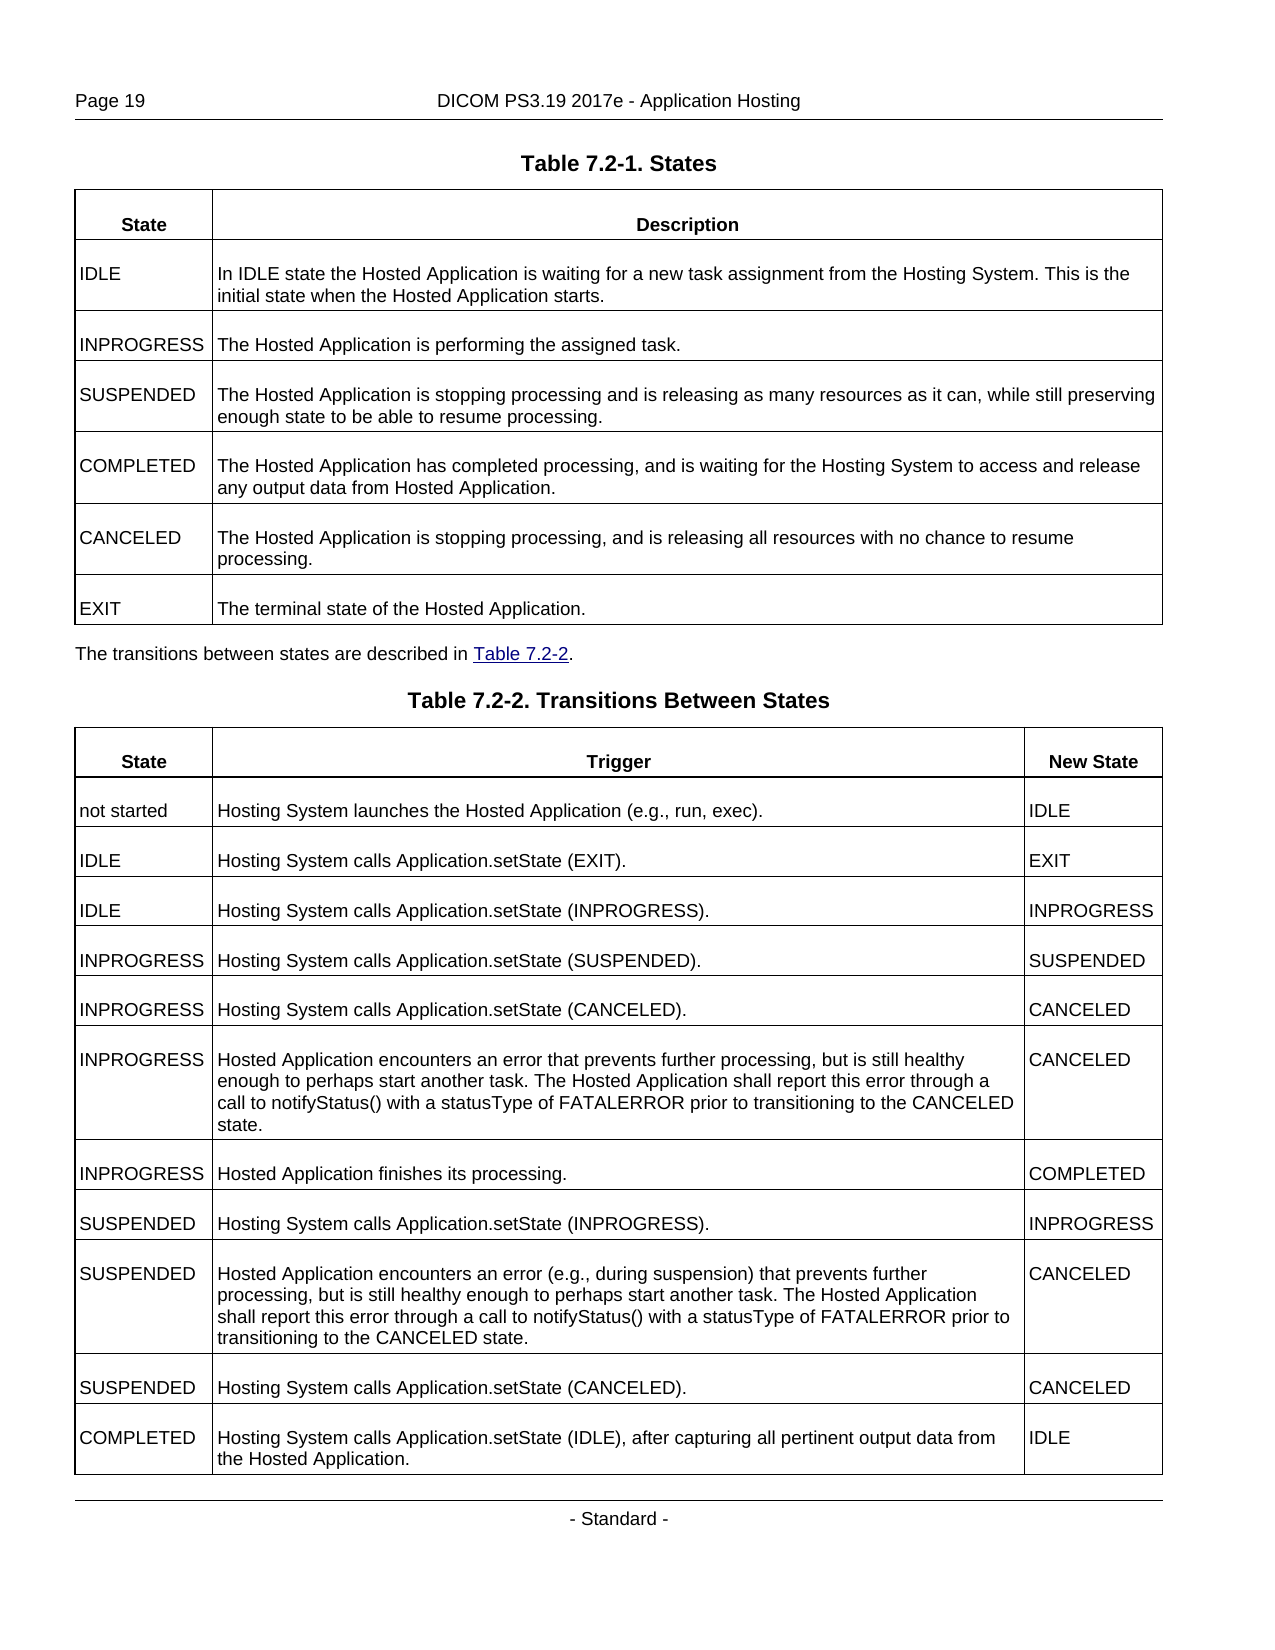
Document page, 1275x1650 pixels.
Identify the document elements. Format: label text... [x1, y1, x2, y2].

table_cell INPROGRESS [76, 311, 212, 360]
table_header New State [1025, 728, 1162, 776]
table_cell In IDLE state the Hosted Application is waiting for a new task assignment from the Hosting System. This is the initial state when the Hosted Application starts. [213, 240, 1162, 310]
table_cell INPROGRESS [76, 1026, 212, 1139]
table_cell EXIT [1025, 827, 1162, 876]
text Table 7.2-2. Transitions Between States [75, 687, 1162, 713]
table_cell Hosting System calls Application.setState (SUSPENDED). [213, 926, 1024, 975]
table_cell Hosting System calls Application.setState (INPROGRESS). [213, 1190, 1024, 1238]
table_cell COMPLETED [76, 1404, 212, 1474]
table_cell IDLE [1025, 778, 1162, 826]
table_cell The Hosted Application is stopping processing and is releasing as many resources as it can, while still preserving enough state to be able to resume processing. [213, 361, 1162, 431]
table_header Trigger [213, 728, 1024, 776]
table_cell Hosting System launches the Hosted Application (e.g., run, exec). [213, 778, 1024, 826]
table_cell The terminal state of the Hosted Application. [213, 575, 1162, 623]
table_cell EXIT [76, 575, 212, 623]
table_cell IDLE [76, 240, 212, 310]
table_cell COMPLETED [76, 432, 212, 502]
table_cell Hosting System calls Application.setState (CANCELED). [213, 976, 1024, 1025]
table_cell The Hosted Application has completed processing, and is waiting for the Hosting System to access and release any output data from Hosted Application. [213, 432, 1162, 502]
table_cell Hosted Application encounters an error that prevents further processing, but is still healthy enough to perhaps start another task. The Hosted Application shall report this error through a call to notifyStatus() with a statusType of FATALERROR prior to transitioning to the CANCELED state. [213, 1026, 1024, 1139]
table_cell Hosting System calls Application.setState (EXIT). [213, 827, 1024, 876]
table_cell Hosted Application finishes its processing. [213, 1140, 1024, 1189]
table_cell INPROGRESS [1025, 877, 1162, 925]
table_cell SUSPENDED [76, 1190, 212, 1238]
text The transitions between states are described in Table 7.2-2. [75, 643, 1162, 665]
table_cell INPROGRESS [76, 976, 212, 1025]
table_cell INPROGRESS [76, 1140, 212, 1189]
table_cell not started [76, 778, 212, 826]
table_cell SUSPENDED [76, 361, 212, 431]
table_cell IDLE [1025, 1404, 1162, 1474]
table_header State [76, 190, 212, 239]
table_cell Hosting System calls Application.setState (CANCELED). [213, 1354, 1024, 1403]
table_cell The Hosted Application is stopping processing, and is releasing all resources with no chance to resume processing. [213, 504, 1162, 574]
table_cell COMPLETED [1025, 1140, 1162, 1189]
table_cell CANCELED [76, 504, 212, 574]
table_cell Hosting System calls Application.setState (IDLE), after capturing all pertinent output data from the Hosted Application. [213, 1404, 1024, 1474]
table_cell SUSPENDED [1025, 926, 1162, 975]
table_cell CANCELED [1025, 976, 1162, 1025]
text Table 7.2-1. States [75, 150, 1162, 176]
table_cell SUSPENDED [76, 1354, 212, 1403]
table_cell CANCELED [1025, 1026, 1162, 1139]
table_cell Hosted Application encounters an error (e.g., during suspension) that prevents further processing, but is still healthy enough to perhaps start another task. The Hosted Application shall report this error through a call to notifyStatus() with a statusType of FATALERROR prior to transitioning to the CANCELED state. [213, 1240, 1024, 1353]
table_cell CANCELED [1025, 1354, 1162, 1403]
table_header Description [213, 190, 1162, 239]
table_cell The Hosted Application is performing the assigned task. [213, 311, 1162, 360]
table_cell INPROGRESS [1025, 1190, 1162, 1238]
table_cell IDLE [76, 877, 212, 925]
table_cell SUSPENDED [76, 1240, 212, 1353]
table_cell CANCELED [1025, 1240, 1162, 1353]
table_header State [76, 728, 212, 776]
table_cell Hosting System calls Application.setState (INPROGRESS). [213, 877, 1024, 925]
table_cell IDLE [76, 827, 212, 876]
table_cell INPROGRESS [76, 926, 212, 975]
